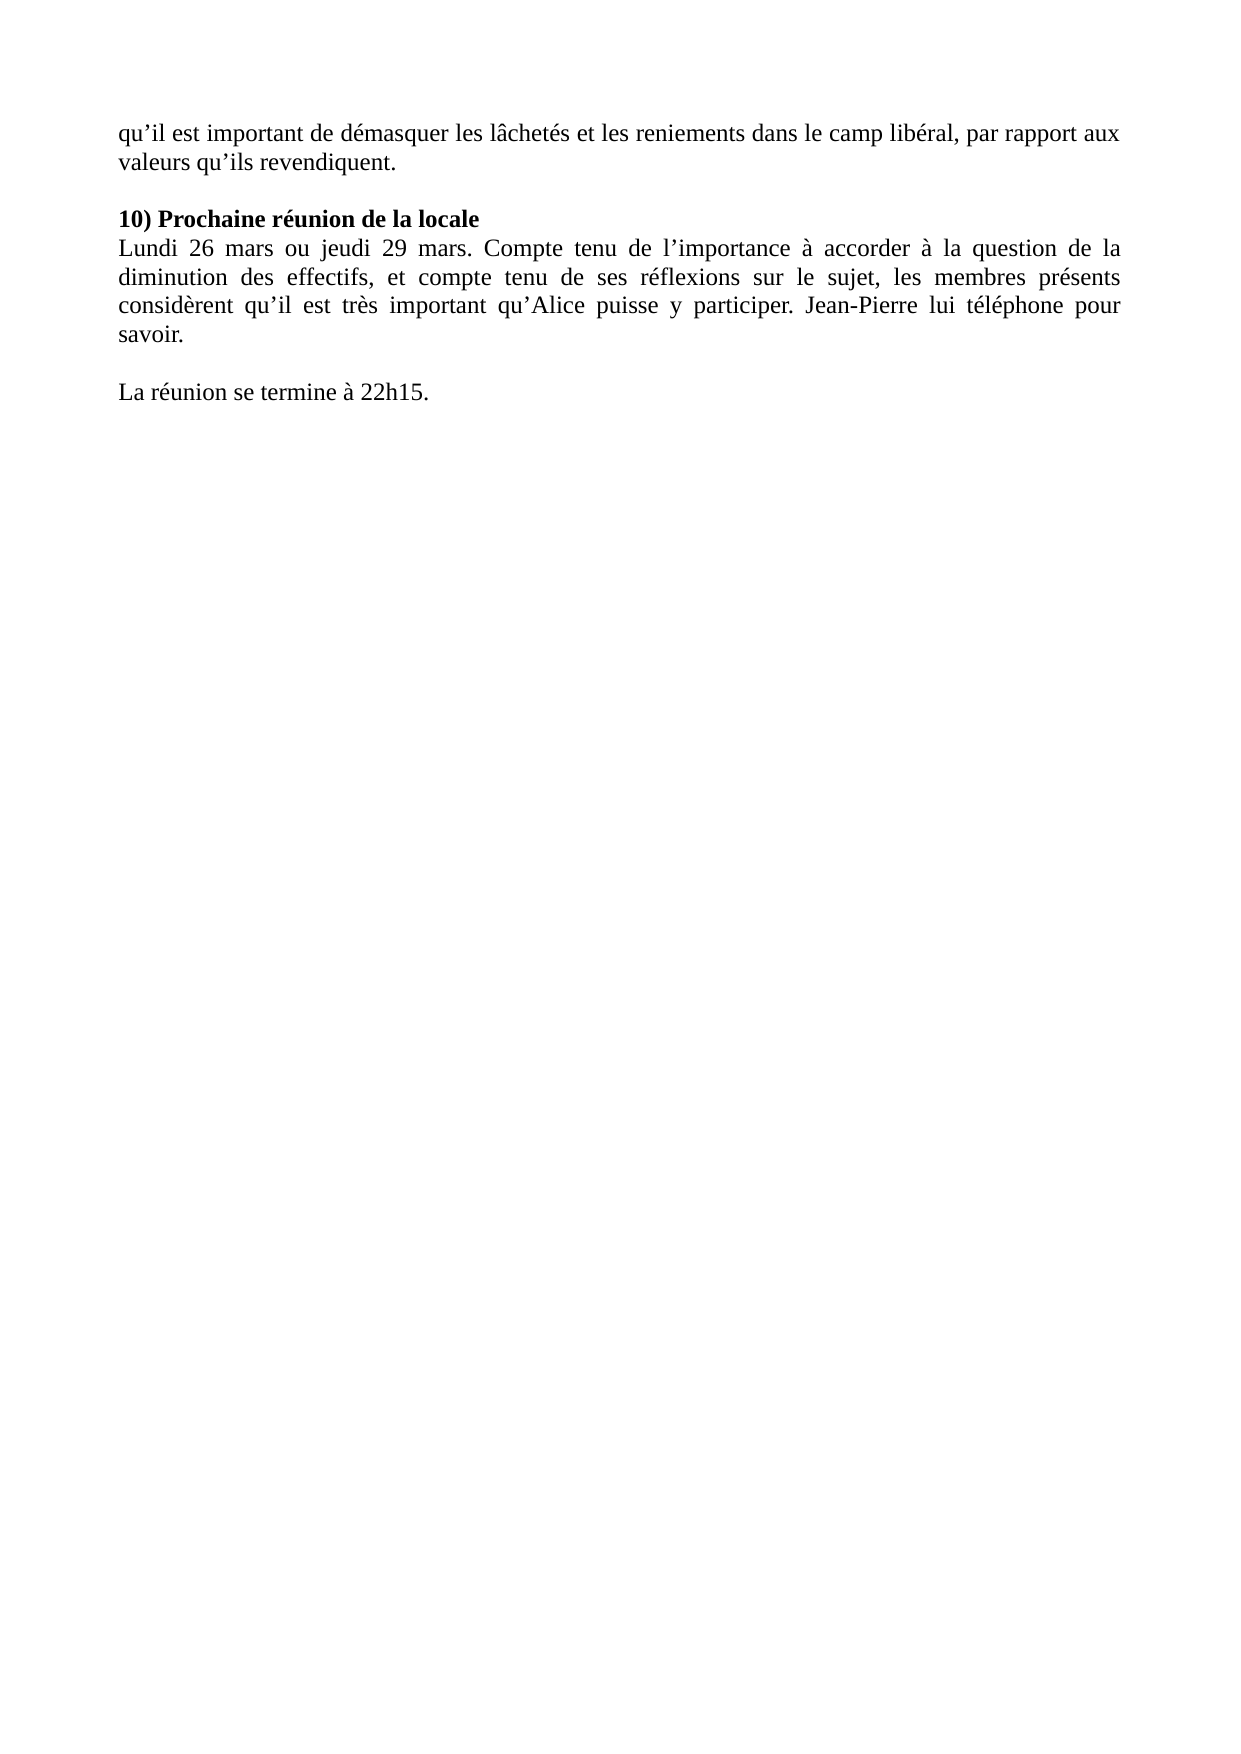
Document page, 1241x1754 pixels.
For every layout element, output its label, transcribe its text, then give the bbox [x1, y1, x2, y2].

text La réunion se termine à 22h15. [118, 377, 1122, 406]
text qu’il est important de démasquer les lâchetés et les reniements dans le camp libéral, par rapport aux valeurs qu’ils revendiquent. [118, 118, 1122, 176]
text 10) Prochaine réunion de la locale [118, 204, 1122, 233]
text Lundi 26 mars ou jeudi 29 mars. Compte tenu de l’importance à accorder à la question de la diminution des effectifs, et compte tenu de ses réflexions sur le sujet, les membres présents considèrent qu’il est très important qu’Alice puisse y participer. Jean-Pierre lui téléphone pour savoir. [118, 233, 1122, 348]
